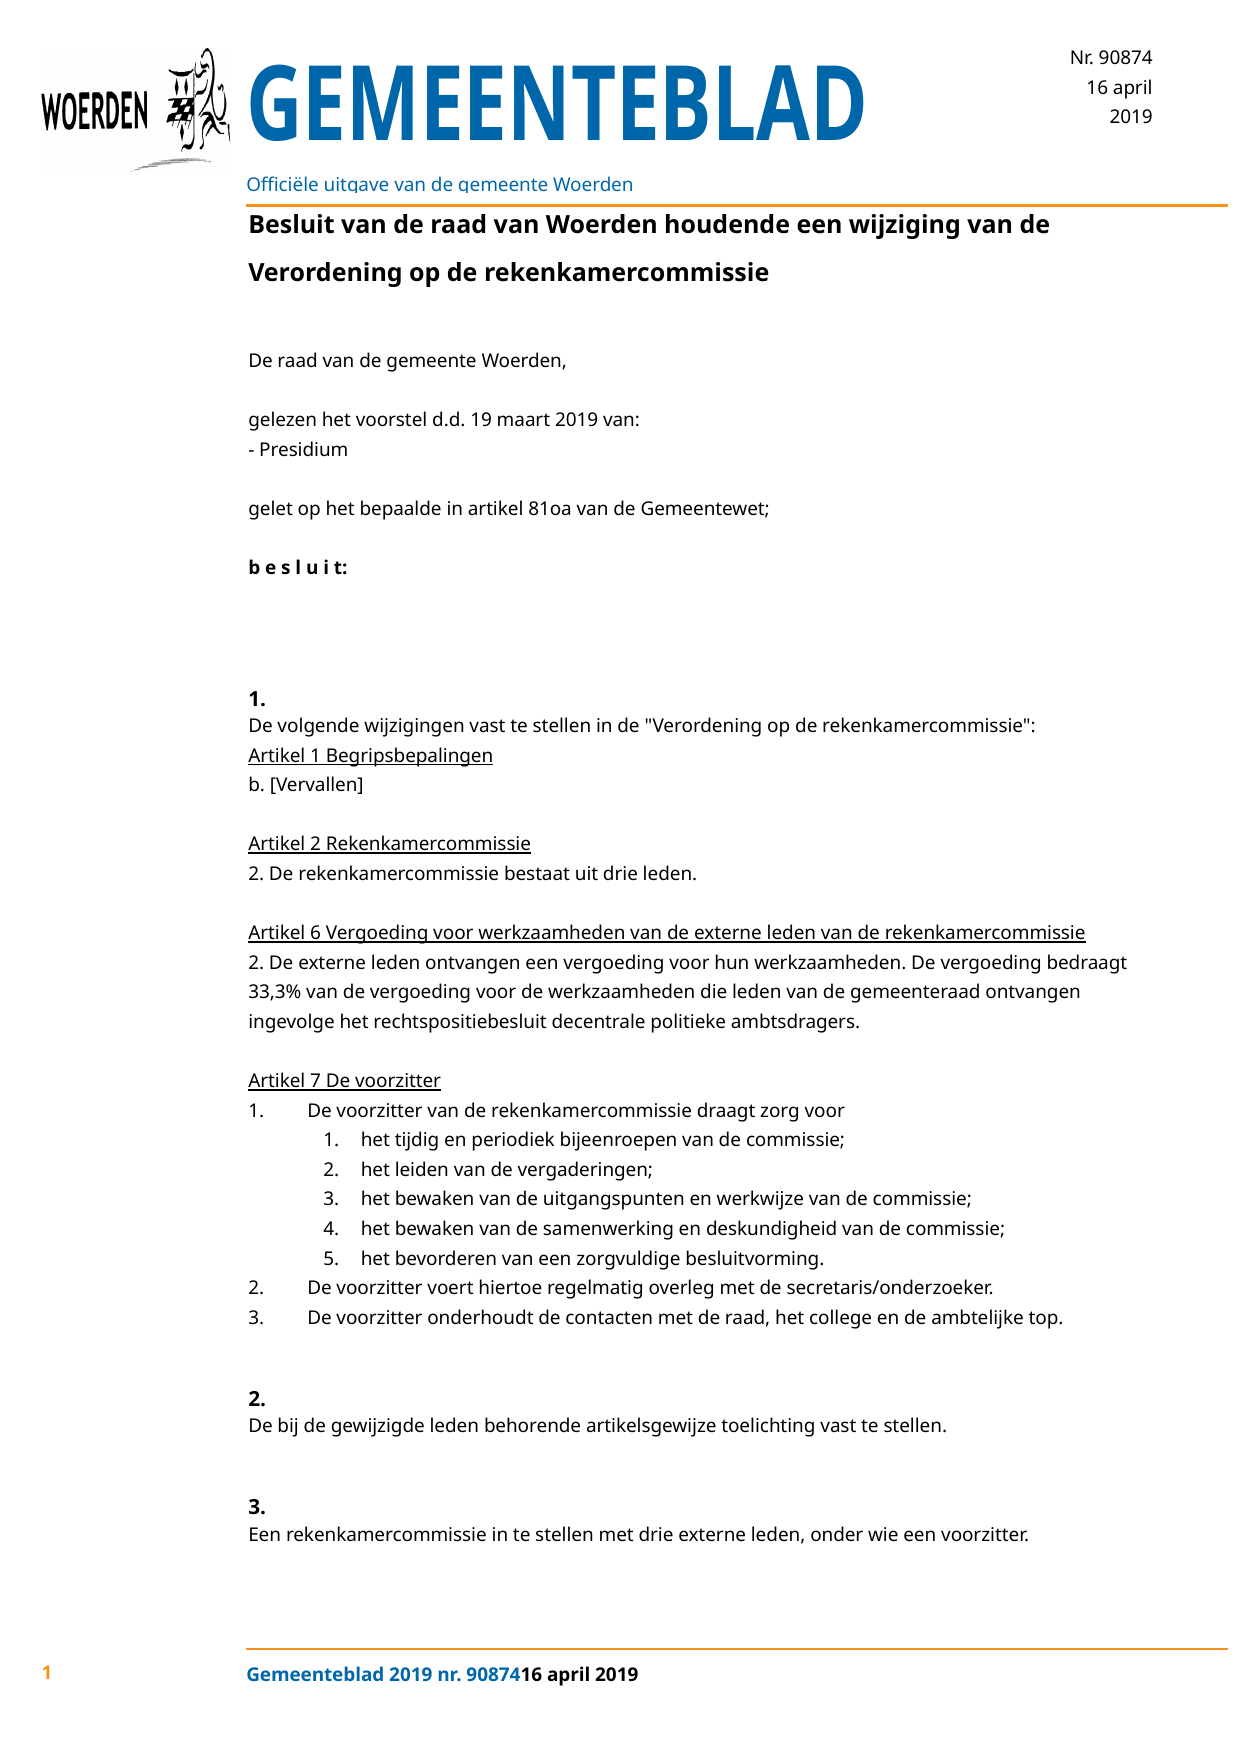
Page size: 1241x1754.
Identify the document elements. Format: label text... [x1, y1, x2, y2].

text Artikel 2 Rekenkamercommissie [248, 831, 1152, 856]
text Besluit van de raad van Woerden houdende een wijziging van de Verordening op de rekenkamercommissie [248, 207, 1152, 288]
list het bevorderen van een zorgvuldige besluitvorming. [323, 1245, 1152, 1271]
text 1. [248, 684, 1152, 712]
text De raad van de gemeente Woerden, [248, 347, 1152, 373]
text Een rekenkamercommissie in te stellen met drie externe leden, onder wie een voorzitter. [248, 1521, 1152, 1547]
text gelezen het voorstel d.d. 19 maart 2019 van: [248, 407, 1152, 432]
text b e s l u i t: [248, 554, 1152, 580]
text Artikel 1 Begripsbepalingen [248, 742, 1152, 768]
list het leiden van de vergaderingen; [323, 1156, 1152, 1182]
list De voorzitter onderhoudt de contacten met de raad, het college en de ambtelijke top. [248, 1304, 1152, 1330]
list het bewaken van de uitgangspunten en werkwijze van de commissie; [323, 1186, 1152, 1211]
text Artikel 6 Vergoeding voor werkzaamheden van de externe leden van de rekenkamercommissie [248, 919, 1152, 945]
text Artikel 7 De voorzitter [248, 1067, 1152, 1093]
list De voorzitter voert hiertoe regelmatig overleg met de secretaris/onderzoeker. [248, 1274, 1152, 1300]
list het tijdig en periodiek bijeenroepen van de commissie; [323, 1126, 1152, 1152]
list het bewaken van de samenwerking en deskundigheid van de commissie; [323, 1215, 1152, 1241]
text - Presidium [248, 436, 1152, 462]
text 2. De rekenkamercommissie bestaat uit drie leden. [248, 860, 1152, 886]
picture [41, 47, 231, 172]
text De bij de gewijzigde leden behorende artikelsgewijze toelichting vast te stellen. [248, 1412, 1152, 1438]
text De volgende wijzigingen vast te stellen in de "Verordening op de rekenkamercommissie": [248, 712, 1152, 738]
text gelet op het bepaalde in artikel 81oa van de Gemeentewet; [248, 495, 1152, 521]
list De voorzitter van de rekenkamercommissie draagt zorg voor [248, 1097, 1152, 1123]
text b. [Vervallen] [248, 771, 1152, 797]
text 2. [248, 1384, 1152, 1412]
text 2. De externe leden ontvangen een vergoeding voor hun werkzaamheden. De vergoeding bedraagt 33,3% van de vergoeding voor de werkzaamheden die leden van de gemeenteraad ontvangen ingevolge het rechtspositiebesluit decentrale politieke ambtsdragers. [248, 949, 1152, 1034]
text 3. [248, 1492, 1152, 1521]
